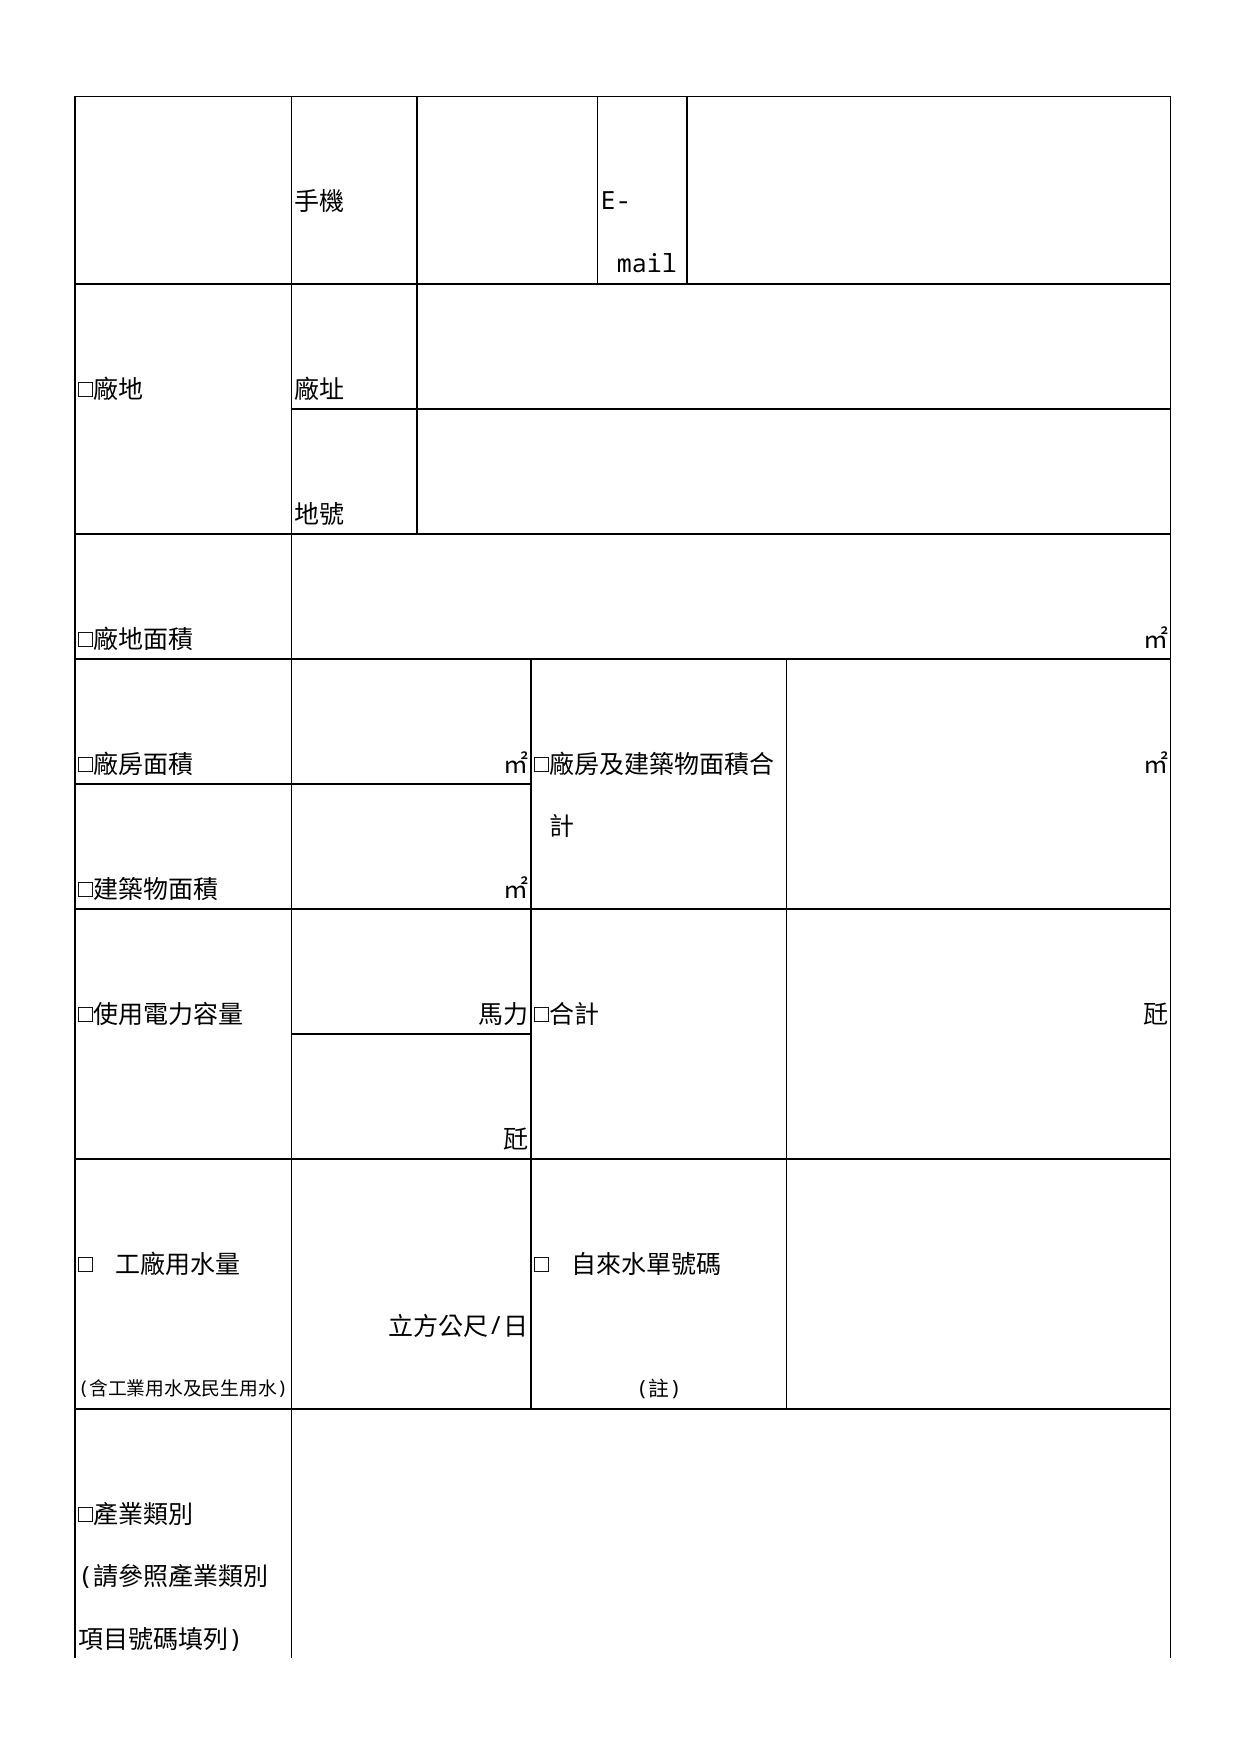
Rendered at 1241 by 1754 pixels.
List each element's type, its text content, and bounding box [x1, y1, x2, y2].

table_cell ㎡ [292, 785, 530, 908]
table_cell 瓩 [787, 910, 1170, 1158]
table_cell E-mail [598, 97, 686, 283]
table_cell 馬力 [292, 910, 530, 1033]
table_cell 廠址 [292, 285, 416, 408]
table_cell [418, 410, 1170, 533]
table_cell 工廠用水量 (含工業用水及民生用水) [76, 1160, 291, 1408]
table_cell ㎡ [787, 660, 1170, 908]
table_cell [292, 1410, 1170, 1658]
table_cell □廠地 [76, 285, 291, 533]
table_cell [787, 1160, 1170, 1408]
table_cell 瓩 [292, 1035, 530, 1158]
table_cell 立方公尺/日 [292, 1160, 530, 1408]
table_cell □合計 [532, 910, 786, 1158]
table_cell □使用電力容量 [76, 910, 291, 1158]
table_cell □產業類別 (請參照產業類別項目號碼填列) [76, 1410, 291, 1658]
table_cell [76, 97, 291, 283]
table_cell □廠地面積 [76, 535, 291, 658]
table_cell [418, 285, 1170, 408]
table_cell ㎡ [292, 535, 1170, 658]
table_cell 自來水單號碼 (註) [532, 1160, 786, 1408]
table_cell 地號 [292, 410, 416, 533]
table_cell □廠房面積 [76, 660, 291, 783]
table_cell □建築物面積 [76, 785, 291, 908]
table_cell [418, 97, 597, 283]
table_cell ㎡ [292, 660, 530, 783]
table_cell □廠房及建築物面積合計 [532, 660, 786, 908]
table_cell 手機 [292, 97, 416, 283]
table_cell [688, 97, 1170, 283]
